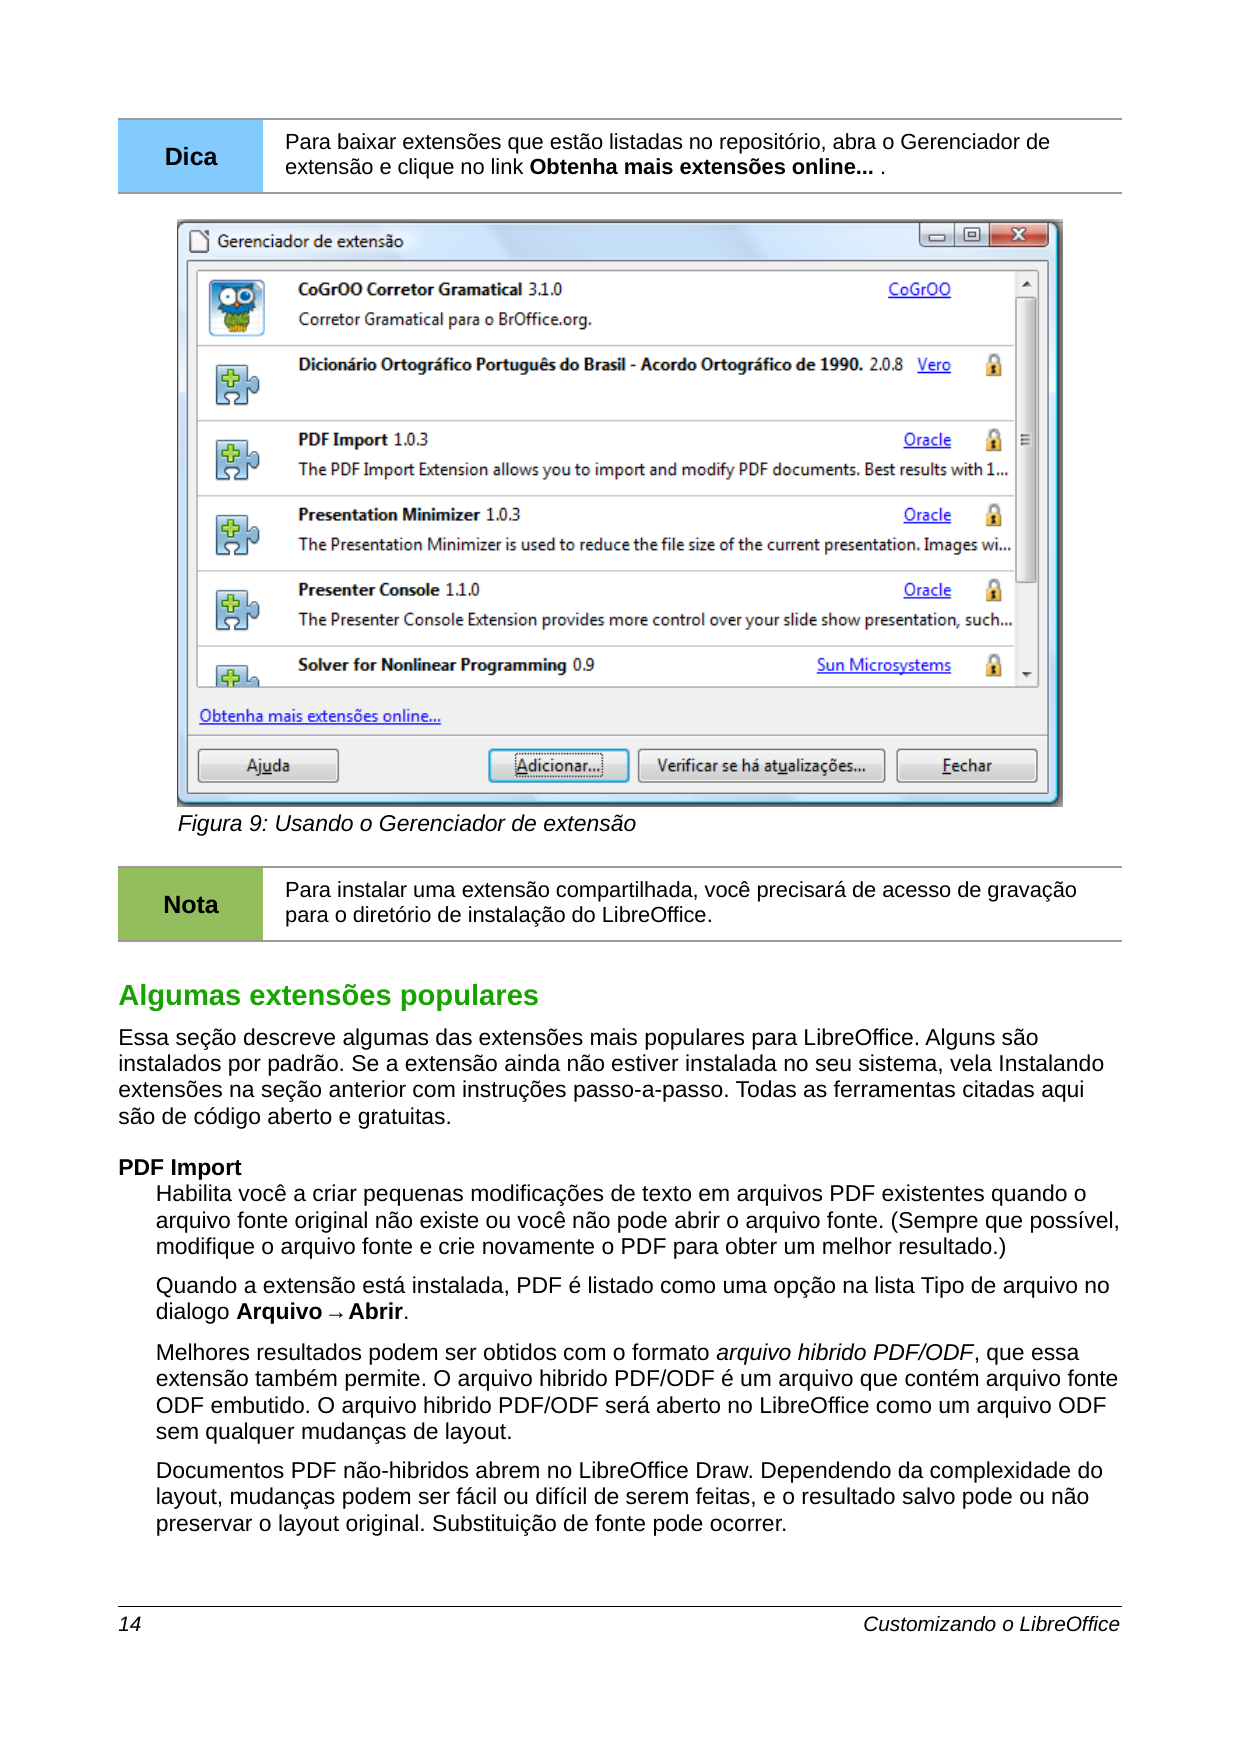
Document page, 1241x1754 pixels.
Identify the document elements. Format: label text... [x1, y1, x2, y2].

text Habilita você a criar pequenas modificações de texto em arquivos PDF existentes quando o arquivo fonte original não existe ou você não pode abrir o arquivo fonte. (Sempre que possível, modifique o arquivo fonte e crie novamente o PDF para obter um melhor resultado.) [156, 1180, 1122, 1259]
text Essa seção descreve algumas das extensões mais populares para LibreOffice. Alguns são instalados por padrão. Se a extensão ainda não estiver instalada no seu sistema, vela Instalando extensões na seção anterior com instruções passo-a-passo. Todas as ferramentas citadas aqui são de código aberto e gratuitas. [118, 1023, 1122, 1129]
table_header Para instalar uma extensão compartilhada, você precisará de acesso de gravação para o diretório de instalação do LibreOffice. [264, 868, 1122, 940]
text Documentos PDF não-hibridos abrem no LibreOffice Draw. Dependendo da complexidade do layout, mudanças podem ser fácil ou difícil de serem feitas, e o resultado salvo pode ou não preservar o layout original. Substituição de fonte pode ocorrer. [156, 1457, 1122, 1536]
picture [177, 219, 1063, 807]
text PDF Import [118, 1154, 1122, 1180]
table_header Dica [118, 120, 263, 192]
text Melhores resultados podem ser obtidos com o formato arquivo hibrido PDF/ODF, que essa extensão também permite. O arquivo hibrido PDF/ODF é um arquivo que contém arquivo fonte ODF embutido. O arquivo hibrido PDF/ODF será aberto no LibreOffice como um arquivo ODF sem qualquer mudanças de layout. [156, 1339, 1122, 1444]
subtitle Algumas extensões populares [118, 978, 1122, 1011]
text Quando a extensão está instalada, PDF é listado como uma opção na lista Tipo de arquivo no dialogo Arquivo → Abrir. [156, 1272, 1122, 1327]
text Figura 9: Usando o Gerenciador de extensão [178, 810, 1063, 836]
table_header Para baixar extensões que estão listadas no repositório, abra o Gerenciador de extensão e clique no link Obtenha mais extensões online... . [264, 120, 1122, 192]
table_header Nota [118, 868, 263, 940]
